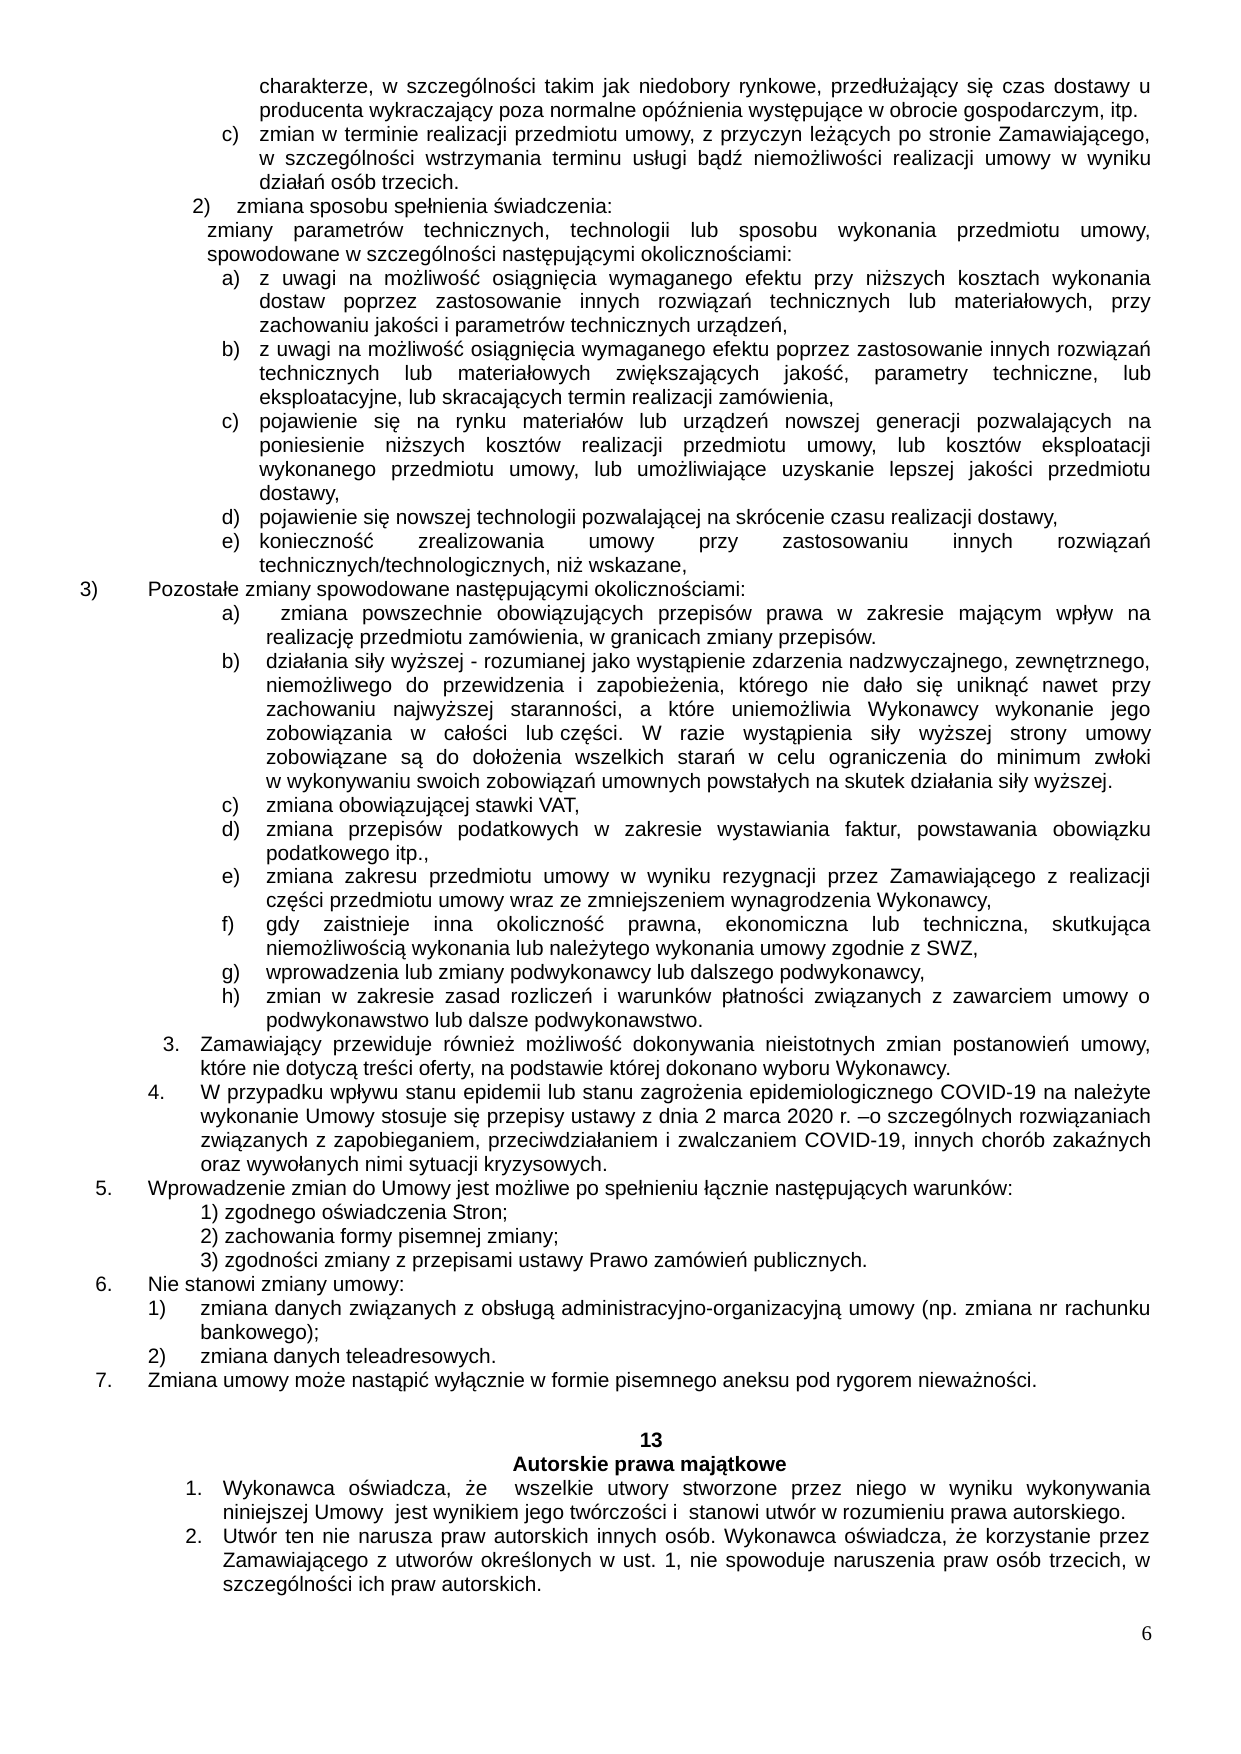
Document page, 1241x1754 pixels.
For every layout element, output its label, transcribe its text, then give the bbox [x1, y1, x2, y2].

list Zmiana umowy może nastąpić wyłącznie w formie pisemnego aneksu pod rygorem nieważności. [95, 1367, 1152, 1391]
list charakterze, w szczególności takim jak niedobory rynkowe, przedłużający się czas dostawy u producenta wykraczający poza normalne opóźnienia występujące w obrocie gospodarczym, itp. [222, 74, 1152, 122]
list z uwagi na możliwość osiągnięcia wymaganego efektu przy niższych kosztach wykonania dostaw poprzez zastosowanie innych rozwiązań technicznych lub materiałowych, przy zachowaniu jakości i parametrów technicznych urządzeń, [222, 265, 1152, 337]
list zmiana obowiązującej stawki VAT, [222, 792, 1152, 816]
text 1) zgodnego oświadczenia Stron; [200, 1200, 1152, 1224]
list zmiana powszechnie obowiązujących przepisów prawa w zakresie mającym wpływ na realizację przedmiotu zamówienia, w granicach zmiany przepisów. [222, 601, 1152, 649]
list z uwagi na możliwość osiągnięcia wymaganego efektu poprzez zastosowanie innych rozwiązań technicznych lub materiałowych zwiększających jakość, parametry techniczne, lub eksploatacyjne, lub skracających termin realizacji zamówienia, [222, 337, 1152, 409]
list pojawienie się nowszej technologii pozwalającej na skrócenie czasu realizacji dostawy, [222, 505, 1152, 529]
list konieczność zrealizowania umowy przy zastosowaniu innych rozwiązań technicznych/technologicznych, niż wskazane, [222, 529, 1152, 577]
list Utwór ten nie narusza praw autorskich innych osób. Wykonawca oświadcza, że korzystanie przez Zamawiającego z utworów określonych w ust. 1, nie spowoduje naruszenia praw osób trzecich, w szczególności ich praw autorskich. [185, 1524, 1152, 1596]
list Wykonawca oświadcza, że wszelkie utwory stworzone przez niego w wyniku wykonywania niniejszej Umowy jest wynikiem jego twórczości i stanowi utwór w rozumieniu prawa autorskiego. [185, 1476, 1152, 1524]
list Wprowadzenie zmian do Umowy jest możliwe po spełnieniu łącznie następujących warunków: [95, 1176, 1152, 1200]
list gdy zaistnieje inna okoliczność prawna, ekonomiczna lub techniczna, skutkująca niemożliwością wykonania lub należytego wykonania umowy zgodnie z SWZ, [222, 912, 1152, 960]
list zmian w terminie realizacji przedmiotu umowy, z przyczyn leżących po stronie Zamawiającego, w szczególności wstrzymania terminu usługi bądź niemożliwości realizacji umowy w wyniku działań osób trzecich. [222, 122, 1152, 193]
text Autorskie prawa majątkowe [148, 1452, 1152, 1476]
list zmian w zakresie zasad rozliczeń i warunków płatności związanych z zawarciem umowy o podwykonawstwo lub dalsze podwykonawstwo. [222, 984, 1152, 1032]
list Nie stanowi zmiany umowy: [95, 1272, 1152, 1296]
list Zamawiający przewiduje również możliwość dokonywania nieistotnych zmian postanowień umowy, które nie dotyczą treści oferty, na podstawie której dokonano wyboru Wykonawcy. [163, 1032, 1152, 1080]
list działania siły wyższej - rozumianej jako wystąpienie zdarzenia nadzwyczajnego, zewnętrznego, niemożliwego do przewidzenia i zapobieżenia, którego nie dało się uniknąć nawet przy zachowaniu najwyższej staranności, a które uniemożliwia Wykonawcy wykonanie jego zobowiązania w całości lub części. W razie wystąpienia siły wyższej strony umowy zobowiązane są do dołożenia wszelkich starań w celu ograniczenia do minimum zwłoki w wykonywaniu swoich zobowiązań umownych powstałych na skutek działania siły wyższej. [222, 649, 1152, 792]
list Pozostałe zmiany spowodowane następującymi okolicznościami: [79, 577, 1152, 601]
text 13 [148, 1428, 1149, 1452]
list zmiana danych teleadresowych. [148, 1343, 1152, 1367]
list zmiana zakresu przedmiotu umowy w wyniku rezygnacji przez Zamawiającego z realizacji części przedmiotu umowy wraz ze zmniejszeniem wynagrodzenia Wykonawcy, [222, 864, 1152, 912]
text 2) zachowania formy pisemnej zmiany; [200, 1224, 1152, 1248]
list pojawienie się na rynku materiałów lub urządzeń nowszej generacji pozwalających na poniesienie niższych kosztów realizacji przedmiotu umowy, lub kosztów eksploatacji wykonanego przedmiotu umowy, lub umożliwiające uzyskanie lepszej jakości przedmiotu dostawy, [222, 409, 1152, 505]
list zmiana przepisów podatkowych w zakresie wystawiania faktur, powstawania obowiązku podatkowego itp., [222, 816, 1152, 864]
list W przypadku wpływu stanu epidemii lub stanu zagrożenia epidemiologicznego COVID-19 na należyte wykonanie Umowy stosuje się przepisy ustawy z dnia 2 marca 2020 r. –o szczególnych rozwiązaniach związanych z zapobieganiem, przeciwdziałaniem i zwalczaniem COVID-19, innych chorób zakaźnych oraz wywołanych nimi sytuacji kryzysowych. [148, 1080, 1152, 1176]
list zmiana sposobu spełnienia świadczenia: [192, 193, 1152, 217]
text zmiany parametrów technicznych, technologii lub sposobu wykonania przedmiotu umowy, spowodowane w szczególności następującymi okolicznościami: [207, 217, 1152, 265]
list wprowadzenia lub zmiany podwykonawcy lub dalszego podwykonawcy, [222, 960, 1152, 984]
text 3) zgodności zmiany z przepisami ustawy Prawo zamówień publicznych. [200, 1248, 1152, 1272]
list zmiana danych związanych z obsługą administracyjno-organizacyjną umowy (np. zmiana nr rachunku bankowego); [148, 1296, 1152, 1343]
